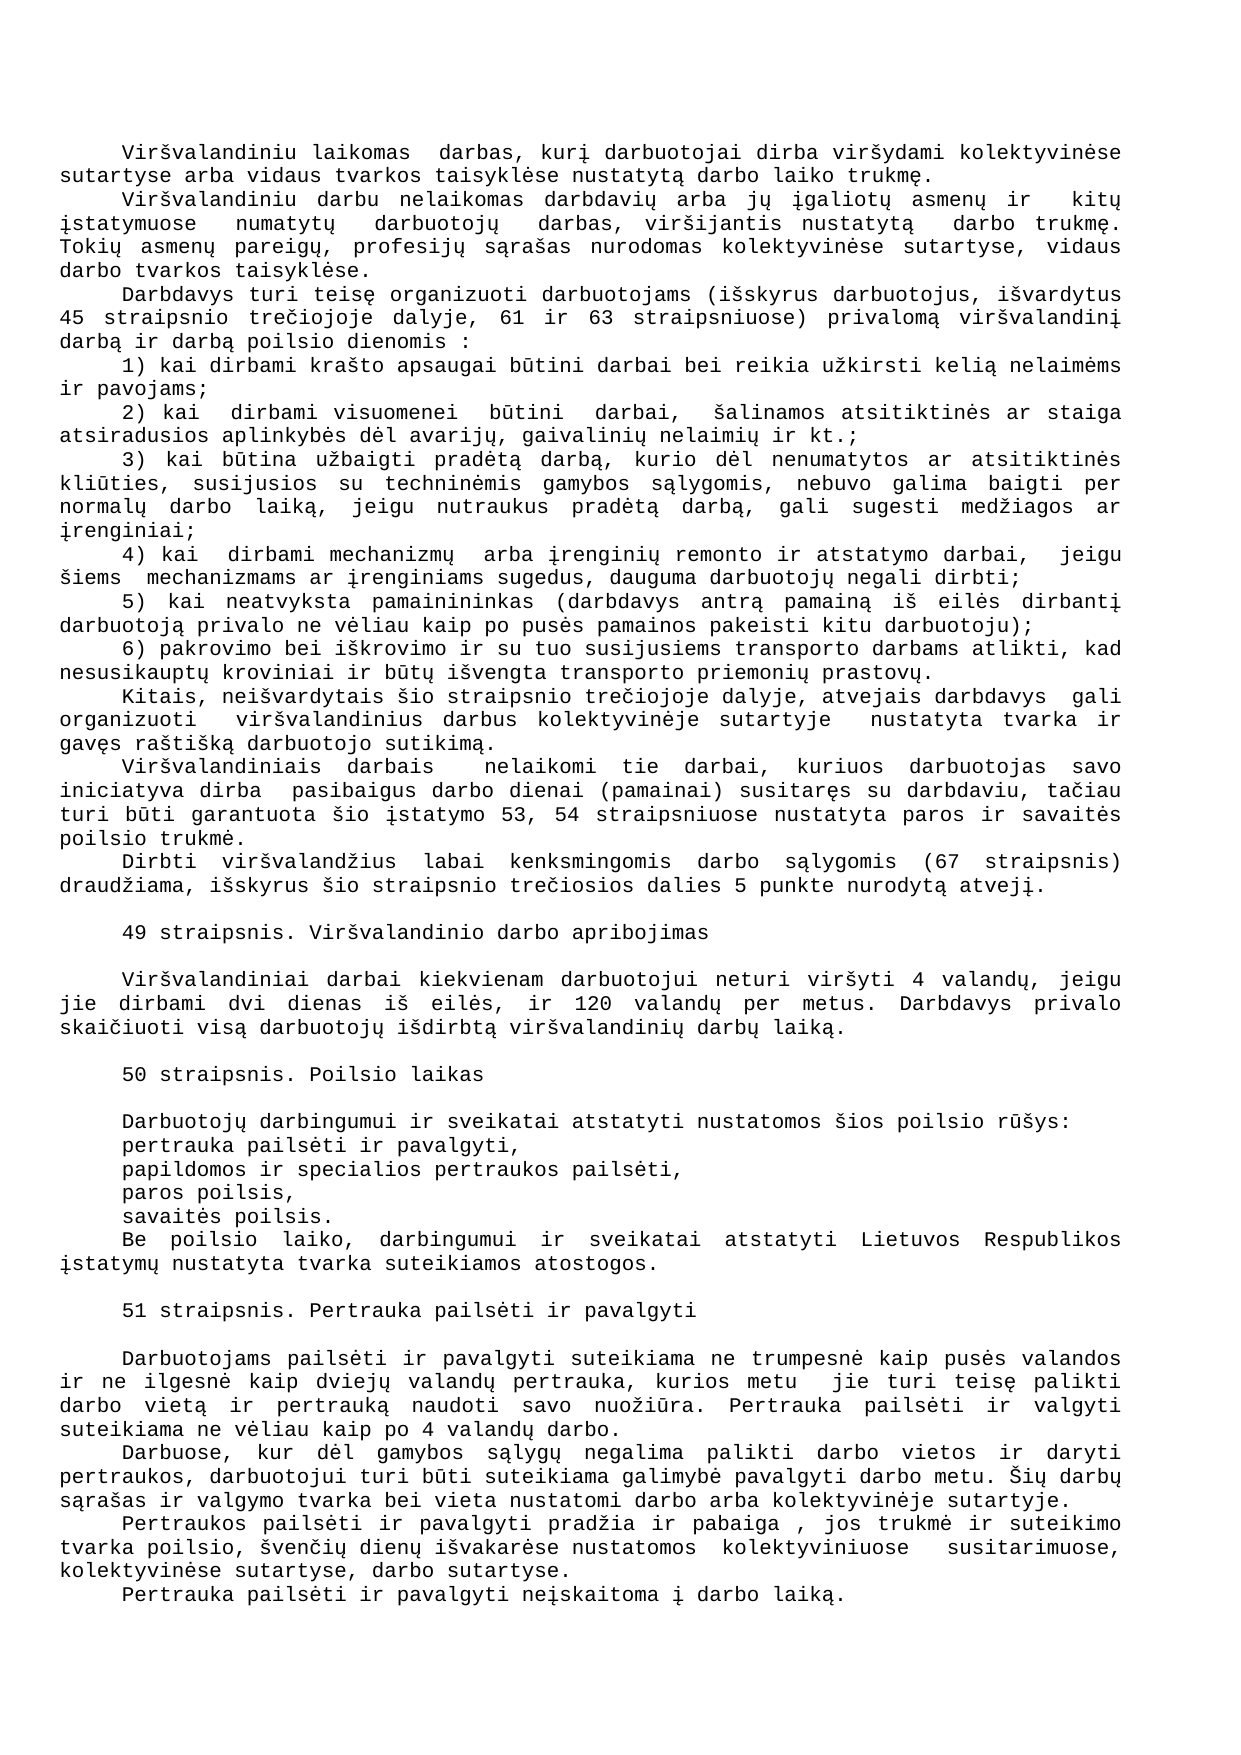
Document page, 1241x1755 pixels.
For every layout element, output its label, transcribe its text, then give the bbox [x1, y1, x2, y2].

text savaitės poilsis. [59, 1206, 1122, 1229]
text 6) pakrovimo bei iškrovimo ir su tuo susijusiems transporto darbams atlikti, kad nesusikauptų kroviniai ir būtų išvengta transporto priemonių prastovų. [59, 638, 1122, 686]
text 5) kai neatvyksta pamainininkas (darbdavys antrą pamainą iš eilės dirbantį darbuotoją privalo ne vėliau kaip po pusės pamainos pakeisti kitu darbuotoju); [59, 591, 1122, 638]
text 50 straipsnis. Poilsio laikas [59, 1064, 1122, 1088]
text pertrauka pailsėti ir pavalgyti, [59, 1135, 1122, 1158]
text 3) kai būtina užbaigti pradėtą darbą, kurio dėl nenumatytos ar atsitiktinės kliūties, susijusios su techninėmis gamybos sąlygomis, nebuvo galima baigti per normalų darbo laiką, jeigu nutraukus pradėtą darbą, gali sugesti medžiagos ar įrenginiai; [59, 449, 1122, 544]
text Viršvalandiniai darbai kiekvienam darbuotojui neturi viršyti 4 valandų, jeigu jie dirbami dvi dienas iš eilės, ir 120 valandų per metus. Darbdavys privalo skaičiuoti visą darbuotojų išdirbtą viršvalandinių darbų laiką. [59, 969, 1122, 1040]
text 1) kai dirbami krašto apsaugai būtini darbai bei reikia užkirsti kelią nelaimėms ir pavojams; [59, 354, 1122, 402]
text Viršvalandiniu laikomas darbas, kurį darbuotojai dirba viršydami kolektyvinėse sutartyse arba vidaus tvarkos taisyklėse nustatytą darbo laiko trukmę. [59, 142, 1122, 189]
text 2) kai dirbami visuomenei būtini darbai, šalinamos atsitiktinės ar staiga atsiradusios aplinkybės dėl avarijų, gaivalinių nelaimių ir kt.; [59, 402, 1122, 449]
text Be poilsio laiko, darbingumui ir sveikatai atstatyti Lietuvos Respublikos įstatymų nustatyta tvarka suteikiamos atostogos. [59, 1229, 1122, 1277]
text 51 straipsnis. Pertrauka pailsėti ir pavalgyti [59, 1300, 1122, 1324]
text paros poilsis, [59, 1182, 1122, 1206]
text Darbuotojų darbingumui ir sveikatai atstatyti nustatomos šios poilsio rūšys: [59, 1111, 1122, 1135]
text Viršvalandiniu darbu nelaikomas darbdavių arba jų įgaliotų asmenų ir kitų įstatymuose numatytų darbuotojų darbas, viršijantis nustatytą darbo trukmę. Tokių asmenų pareigų, profesijų sąrašas nurodomas kolektyvinėse sutartyse, vidaus darbo tvarkos taisyklėse. [59, 189, 1122, 284]
text Kitais, neišvardytais šio straipsnio trečiojoje dalyje, atvejais darbdavys gali organizuoti viršvalandinius darbus kolektyvinėje sutartyje nustatyta tvarka ir gavęs raštišką darbuotojo sutikimą. [59, 686, 1122, 757]
text 4) kai dirbami mechanizmų arba įrenginių remonto ir atstatymo darbai, jeigu šiems mechanizmams ar įrenginiams sugedus, dauguma darbuotojų negali dirbti; [59, 544, 1122, 591]
text papildomos ir specialios pertraukos pailsėti, [59, 1158, 1122, 1182]
text Pertrauka pailsėti ir pavalgyti neįskaitoma į darbo laiką. [59, 1584, 1122, 1608]
text Pertraukos pailsėti ir pavalgyti pradžia ir pabaiga , jos trukmė ir suteikimo tvarka poilsio, švenčių dienų išvakarėse nustatomos kolektyviniuose susitarimuose, kolektyvinėse sutartyse, darbo sutartyse. [59, 1513, 1122, 1584]
text Dirbti viršvalandžius labai kenksmingomis darbo sąlygomis (67 straipsnis) draudžiama, išskyrus šio straipsnio trečiosios dalies 5 punkte nurodytą atvejį. [59, 851, 1122, 898]
text Darbuose, kur dėl gamybos sąlygų negalima palikti darbo vietos ir daryti pertraukos, darbuotojui turi būti suteikiama galimybė pavalgyti darbo metu. Šių darbų sąrašas ir valgymo tvarka bei vieta nustatomi darbo arba kolektyvinėje sutartyje. [59, 1442, 1122, 1513]
text Darbuotojams pailsėti ir pavalgyti suteikiama ne trumpesnė kaip pusės valandos ir ne ilgesnė kaip dviejų valandų pertrauka, kurios metu jie turi teisę palikti darbo vietą ir pertrauką naudoti savo nuožiūra. Pertrauka pailsėti ir valgyti suteikiama ne vėliau kaip po 4 valandų darbo. [59, 1348, 1122, 1442]
text Darbdavys turi teisę organizuoti darbuotojams (išskyrus darbuotojus, išvardytus 45 straipsnio trečiojoje dalyje, 61 ir 63 straipsniuose) privalomą viršvalandinį darbą ir darbą poilsio dienomis : [59, 284, 1122, 354]
text 49 straipsnis. Viršvalandinio darbo apribojimas [59, 922, 1122, 946]
text Viršvalandiniais darbais nelaikomi tie darbai, kuriuos darbuotojas savo iniciatyva dirba pasibaigus darbo dienai (pamainai) susitaręs su darbdaviu, tačiau turi būti garantuota šio įstatymo 53, 54 straipsniuose nustatyta paros ir savaitės poilsio trukmė. [59, 757, 1122, 851]
